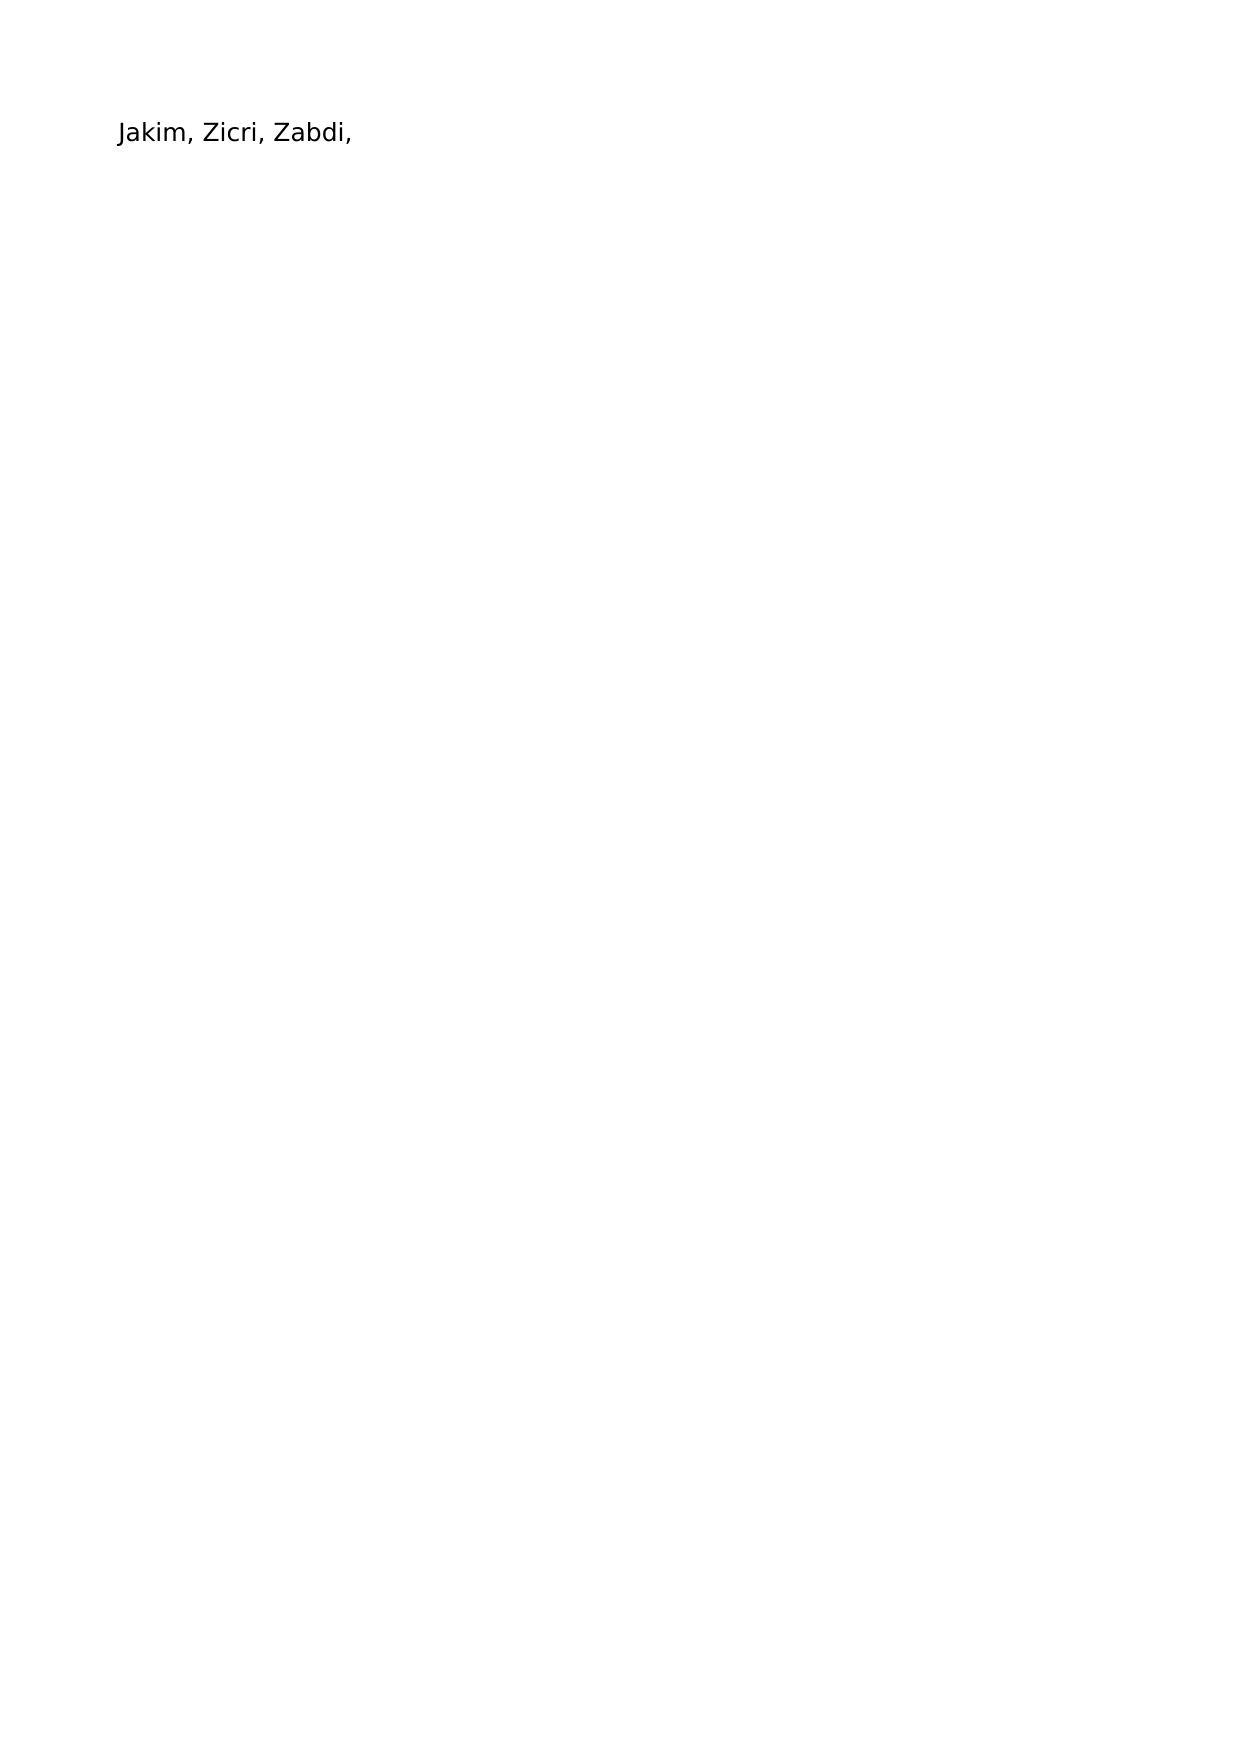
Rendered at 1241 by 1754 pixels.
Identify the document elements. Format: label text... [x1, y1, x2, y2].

text Jakim, Zicri, Zabdi, [118, 118, 1122, 147]
